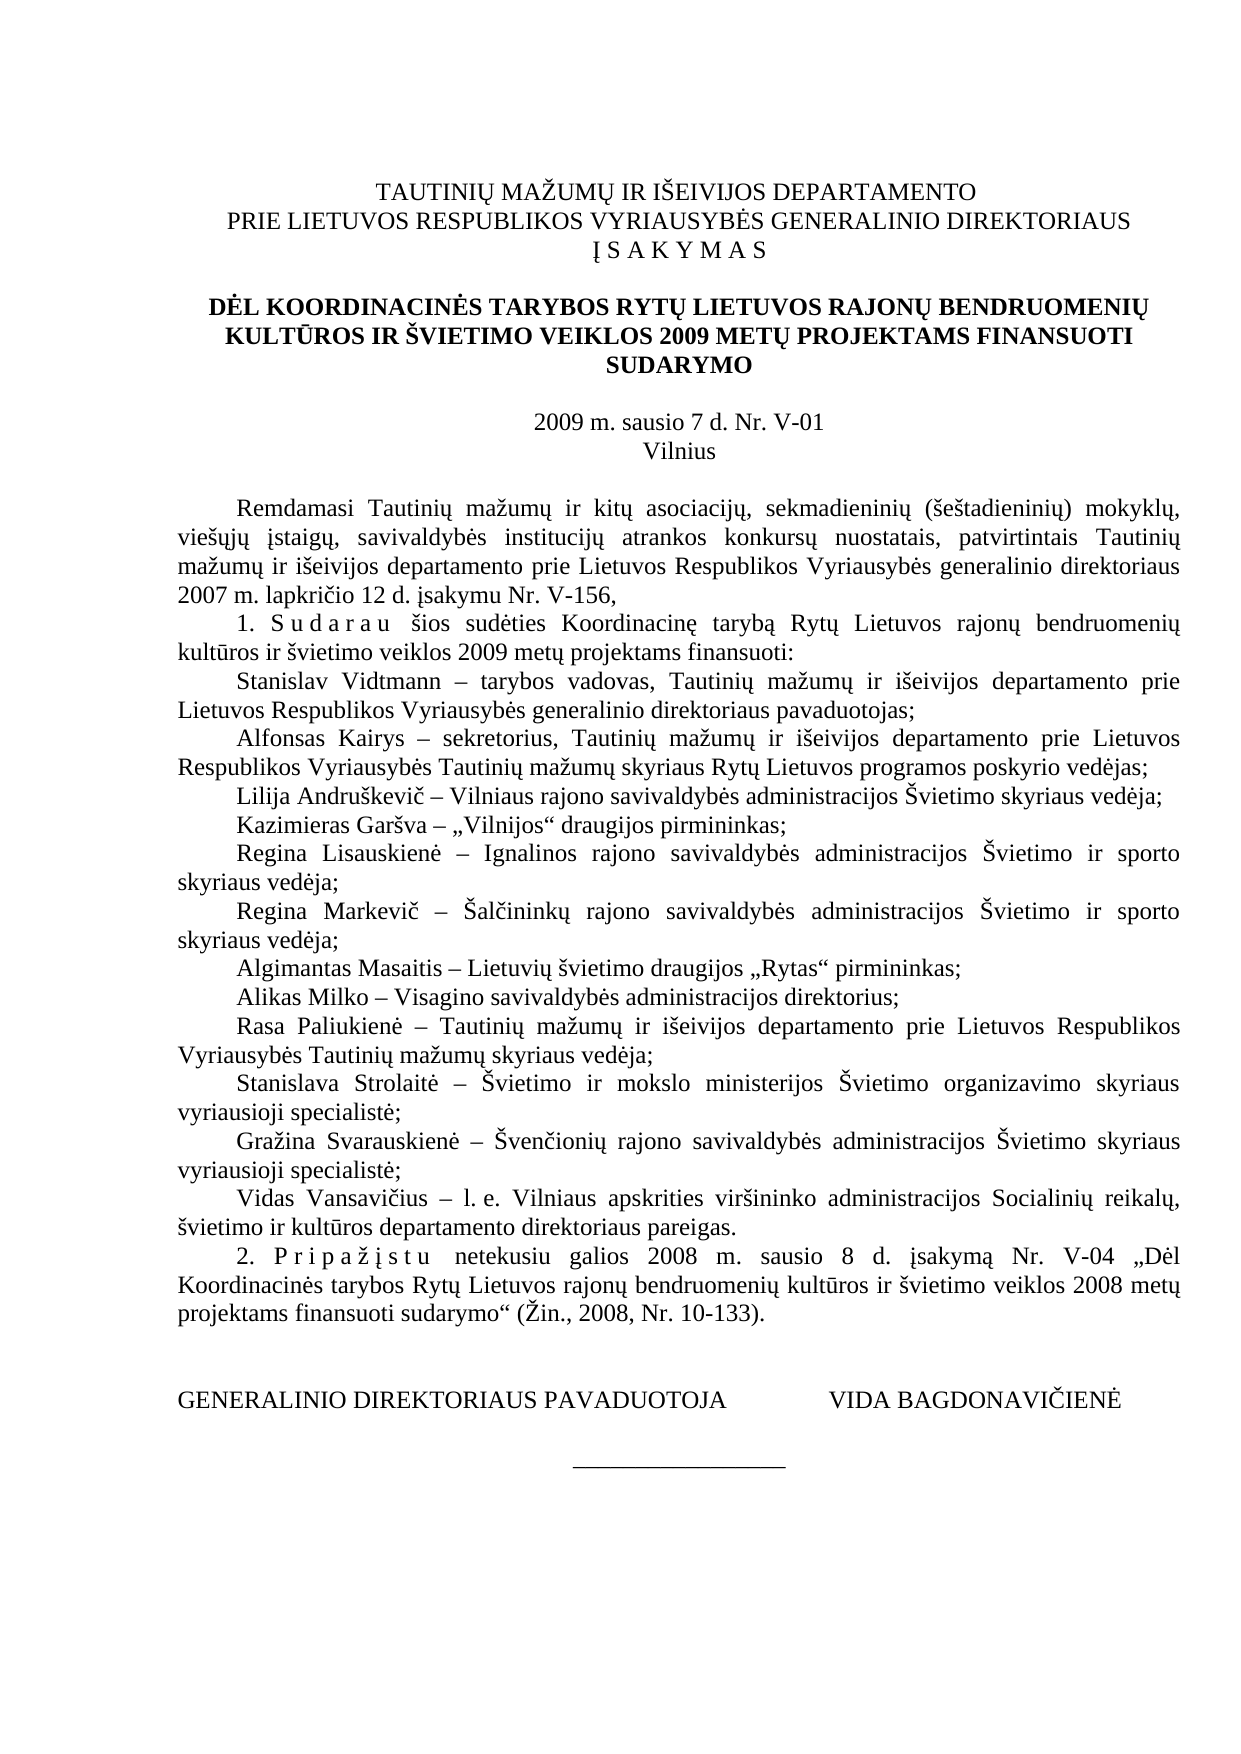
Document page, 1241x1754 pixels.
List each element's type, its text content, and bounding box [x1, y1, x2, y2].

text 2009 m. sausio 7 d. Nr. V-01 [177, 407, 1181, 436]
text DĖL KOORDINACINĖS TARYBOS RYTŲ LIETUVOS RAJONŲ BENDRUOMENIŲ KULTŪROS IR ŠVIETIMO VEIKLOS 2009 METŲ PROJEKTAMS FINANSUOTI SUDARYMO [177, 292, 1181, 378]
text TAUTINIŲ MAŽUMŲ IR IŠEIVIJOS DEPARTAMENTO [177, 177, 1181, 206]
text Alfonsas Kairys – sekretorius, Tautinių mažumų ir išeivijos departamento prie Lietuvos Respublikos Vyriausybės Tautinių mažumų skyriaus Rytų Lietuvos programos poskyrio vedėjas; [177, 723, 1181, 781]
text Alikas Milko – Visagino savivaldybės administracijos direktorius; [177, 982, 1181, 1011]
text Lilija Andruškevič – Vilniaus rajono savivaldybės administracijos Švietimo skyriaus vedėja; [177, 781, 1181, 810]
text Stanislav Vidtmann – tarybos vadovas, Tautinių mažumų ir išeivijos departamento prie Lietuvos Respublikos Vyriausybės generalinio direktoriaus pavaduotojas; [177, 666, 1181, 723]
text Regina Markevič – Šalčininkų rajono savivaldybės administracijos Švietimo ir sporto skyriaus vedėja; [177, 896, 1181, 953]
text Stanislava Strolaitė – Švietimo ir mokslo ministerijos Švietimo organizavimo skyriaus vyriausioji specialistė; [177, 1068, 1181, 1126]
text 1. Sudarau šios sudėties Koordinacinę tarybą Rytų Lietuvos rajonų bendruomenių kultūros ir švietimo veiklos 2009 metų projektams finansuoti: [177, 608, 1181, 666]
text ĮSAKYMAS [177, 235, 1181, 263]
text Gražina Svarauskienė – Švenčionių rajono savivaldybės administracijos Švietimo skyriaus vyriausioji specialistė; [177, 1126, 1181, 1183]
text _________________ [177, 1442, 1181, 1471]
text Vilnius [177, 436, 1181, 465]
text GENERALINIO DIREKTORIAUS PAVADUOTOJA VIDA BAGDONAVIČIENĖ [177, 1385, 1181, 1413]
text Regina Lisauskienė – Ignalinos rajono savivaldybės administracijos Švietimo ir sporto skyriaus vedėja; [177, 838, 1181, 896]
text Kazimieras Garšva – „Vilnijos“ draugijos pirmininkas; [177, 810, 1181, 838]
text Remdamasi Tautinių mažumų ir kitų asociacijų, sekmadieninių (šeštadieninių) mokyklų, viešųjų įstaigų, savivaldybės institucijų atrankos konkursų nuostatais, patvirtintais Tautinių mažumų ir išeivijos departamento prie Lietuvos Respublikos Vyriausybės generalinio direktoriaus 2007 m. lapkričio 12 d. įsakymu Nr. V-156, [177, 493, 1181, 608]
text Vidas Vansavičius – l. e. Vilniaus apskrities viršininko administracijos Socialinių reikalų, švietimo ir kultūros departamento direktoriaus pareigas. [177, 1183, 1181, 1241]
text Algimantas Masaitis – Lietuvių švietimo draugijos „Rytas“ pirmininkas; [177, 953, 1181, 982]
text Rasa Paliukienė – Tautinių mažumų ir išeivijos departamento prie Lietuvos Respublikos Vyriausybės Tautinių mažumų skyriaus vedėja; [177, 1011, 1181, 1068]
text PRIE LIETUVOS RESPUBLIKOS VYRIAUSYBĖS GENERALINIO DIREKTORIAUS [177, 206, 1181, 235]
text 2. Pripažįstu netekusiu galios 2008 m. sausio 8 d. įsakymą Nr. V-04 „Dėl Koordinacinės tarybos Rytų Lietuvos rajonų bendruomenių kultūros ir švietimo veiklos 2008 metų projektams finansuoti sudarymo“ (Žin., 2008, Nr. 10-133). [177, 1241, 1181, 1327]
